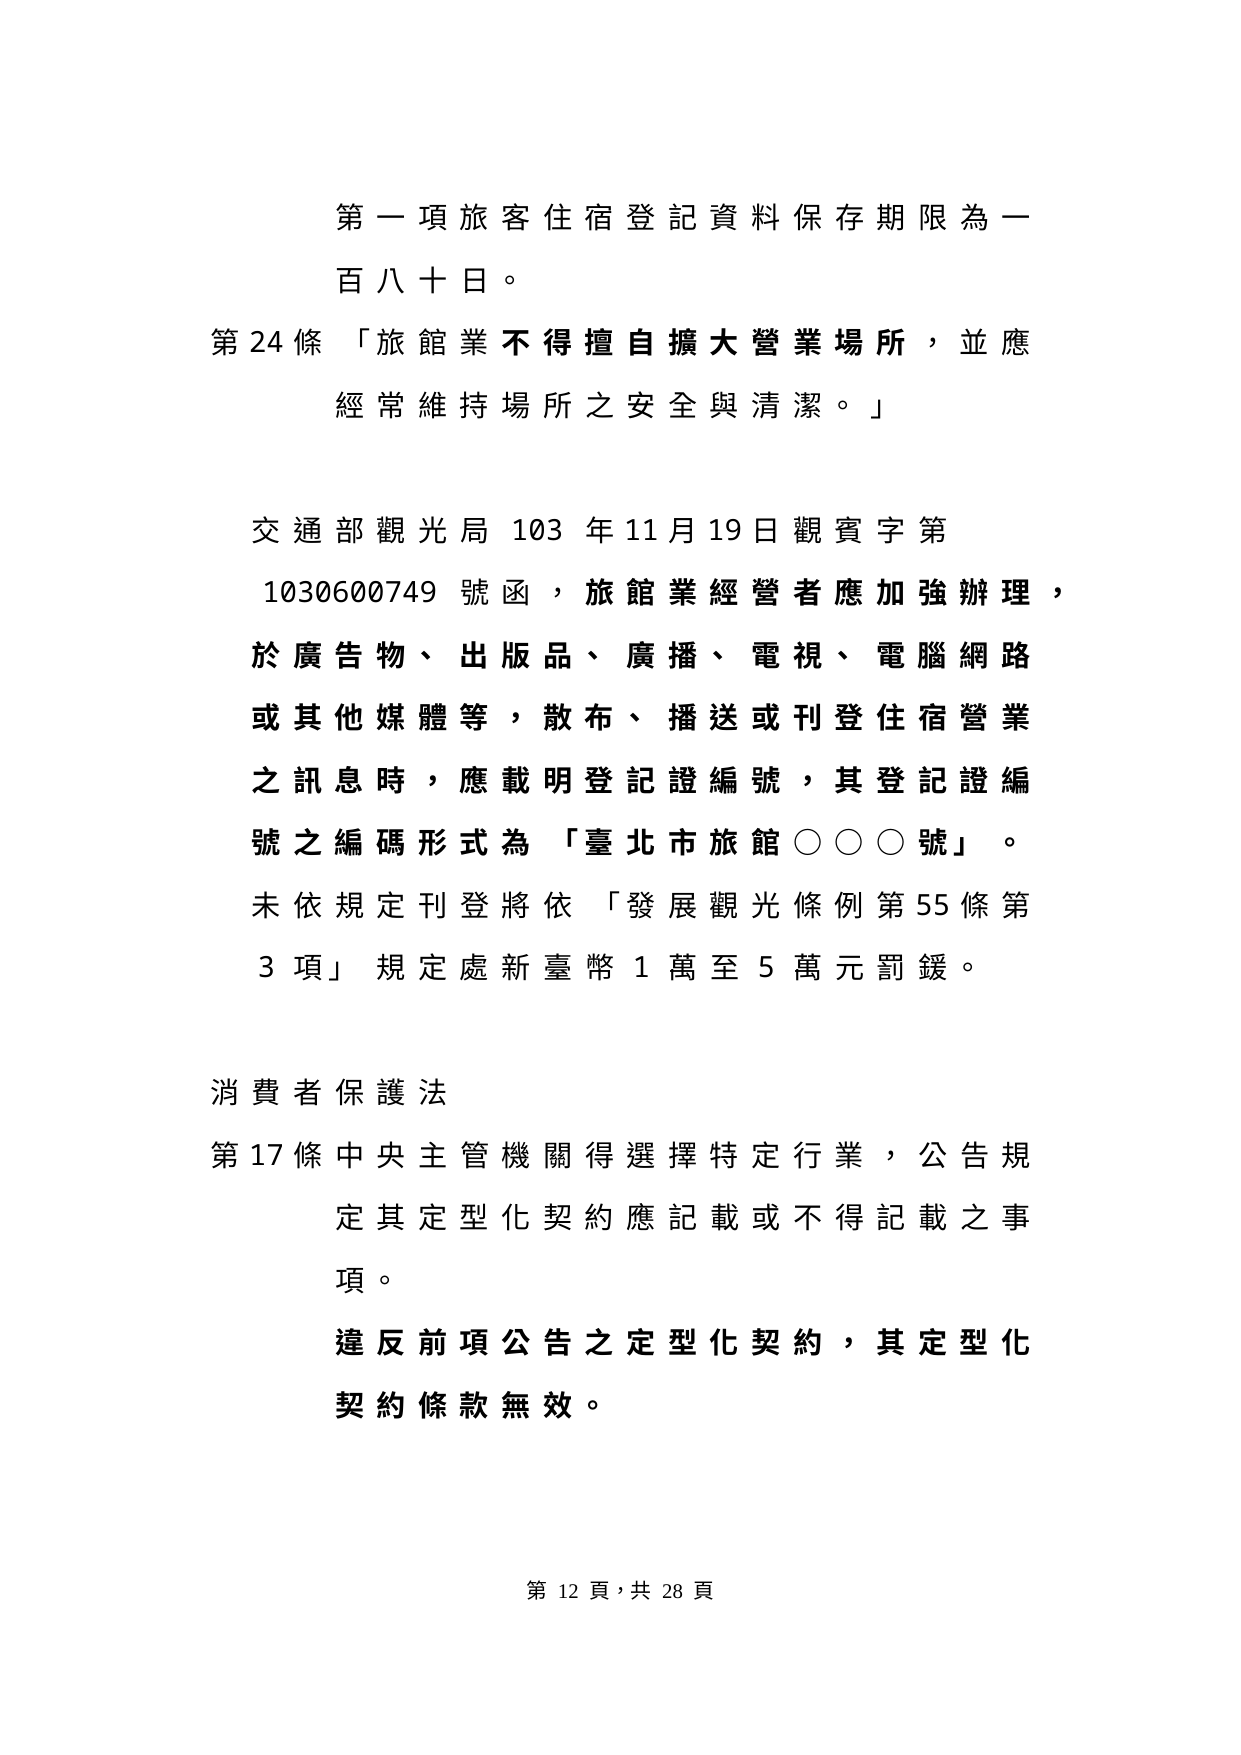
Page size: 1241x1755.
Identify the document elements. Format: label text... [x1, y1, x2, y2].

text 第17條中央主管機關得選擇特定行業，公告規定其定型化契約應記載或不得記載之事項。 違反前項公告之定型化契約，其定型化契約條款無效。 [203, 1112, 1037, 1424]
text 交通部觀光局103年11月19日觀賓字第1030600749號函，旅館業經營者應加強辦理，於廣告物、出版品、廣播、電視、電腦網路或其他媒體等，散布、播送或刊登住宿營業之訊息時，應載明登記證編號，其登記證編號之編碼形式為「臺北市旅館○○○號」。未依規定刊登將依「發展觀光條例第55條第3項」規定處新臺幣1萬至5萬元罰鍰。 [204, 487, 1037, 987]
text 第23條旅館業應將每日住宿旅客資料依式登記，並以傳真、電子郵件或其他適當方式，送該管警察所或分駐 (派出) 所備查。 前項旅客住宿資料登記格式及送達時間，依當地警察局或分局之規定。 第一項旅客住宿登記資料保存期限為一百八十日。 [203, 174, 1037, 299]
text 消費者保護法 [203, 1049, 1037, 1112]
text 第24條「旅館業不得擅自擴大營業場所，並應經常維持場所之安全與清潔。」 [203, 299, 1037, 424]
